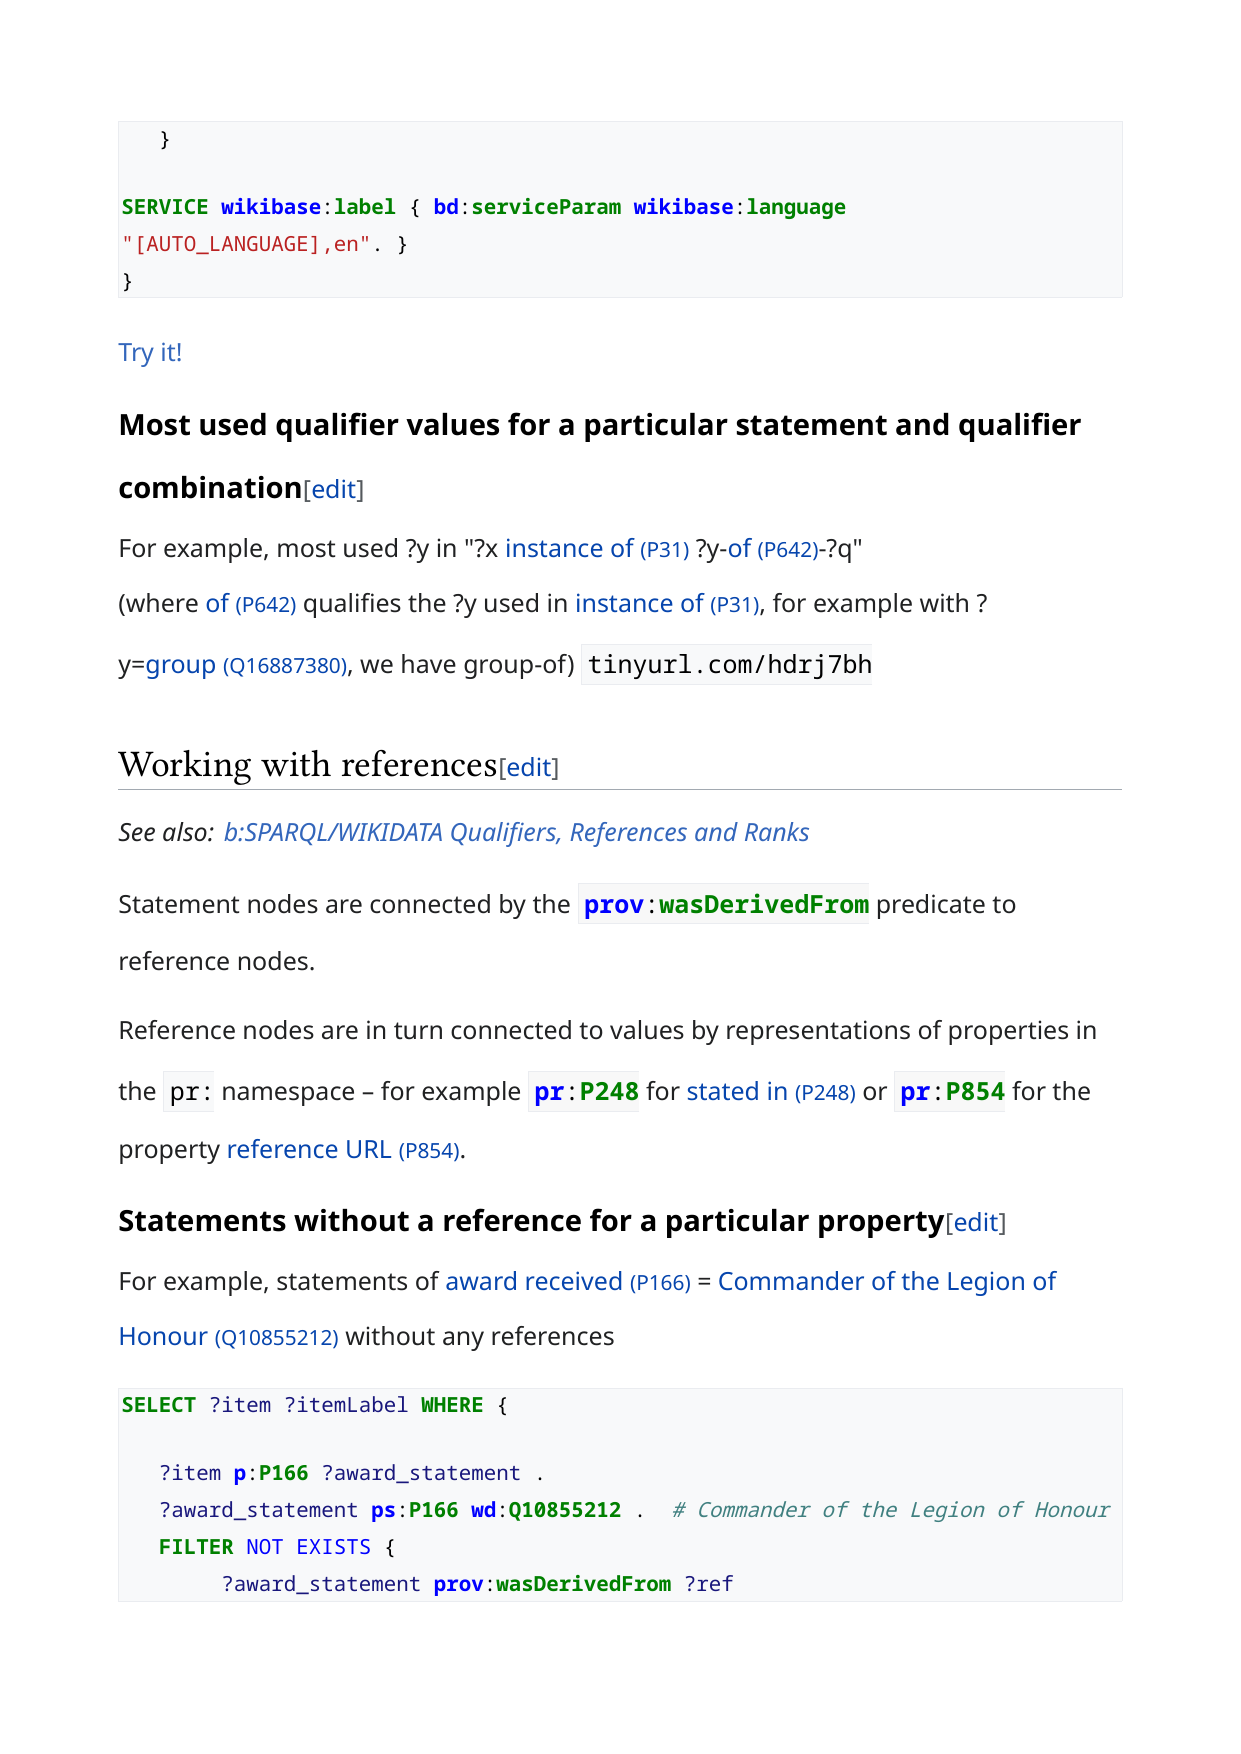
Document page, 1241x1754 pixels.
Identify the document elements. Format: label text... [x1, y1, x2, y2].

text SERVICE wikibase:label { bd:serviceParam wikibase:language "[AUTO_LANGUAGE],en". } [119, 189, 1122, 257]
text Reference nodes are in turn connected to values by representations of properties in the pr: namespace – for example pr:P248 for stated in (P248) or pr:P854 for the property reference URL (P854). [118, 1013, 1122, 1166]
subtitle Statements without a reference for a particular property[edit] [118, 1201, 1122, 1240]
subtitle Working with references[edit] [118, 743, 1122, 789]
text SELECT ?item ?itemLabel WHERE { [119, 1389, 1122, 1419]
text See also: b:SPARQL/WIKIDATA Qualifiers, References and Ranks [118, 814, 1122, 848]
text ?item p:P166 ?award_statement . [119, 1455, 1122, 1487]
subtitle Most used qualifier values for a particular statement and qualifier combination[edit] [118, 404, 1122, 507]
text ?award_statement prov:wasDerivedFrom ?ref [119, 1566, 1122, 1601]
text FILTER NOT EXISTS { [119, 1529, 1122, 1561]
text For example, most used ?y in "?x instance of (P31) ?y-of (P642)-?q" (where of (P642) qualifies the ?y used in instance of (P31), for example with ?y=group (Q16887380), we have group-of) tinyurl.com/hdrj7bh [118, 531, 1122, 684]
text } [119, 122, 1122, 153]
text For example, statements of award received (P166) = Commander of the Legion of Honour (Q10855212) without any references [118, 1264, 1122, 1353]
text Try it! [118, 335, 1122, 369]
text } [119, 263, 1122, 297]
text Statement nodes are connected by the prov:wasDerivedFrom predicate to reference nodes. [118, 883, 1122, 978]
text ?award_statement ps:P166 wd:Q10855212 . # Commander of the Legion of Honour [119, 1492, 1122, 1524]
